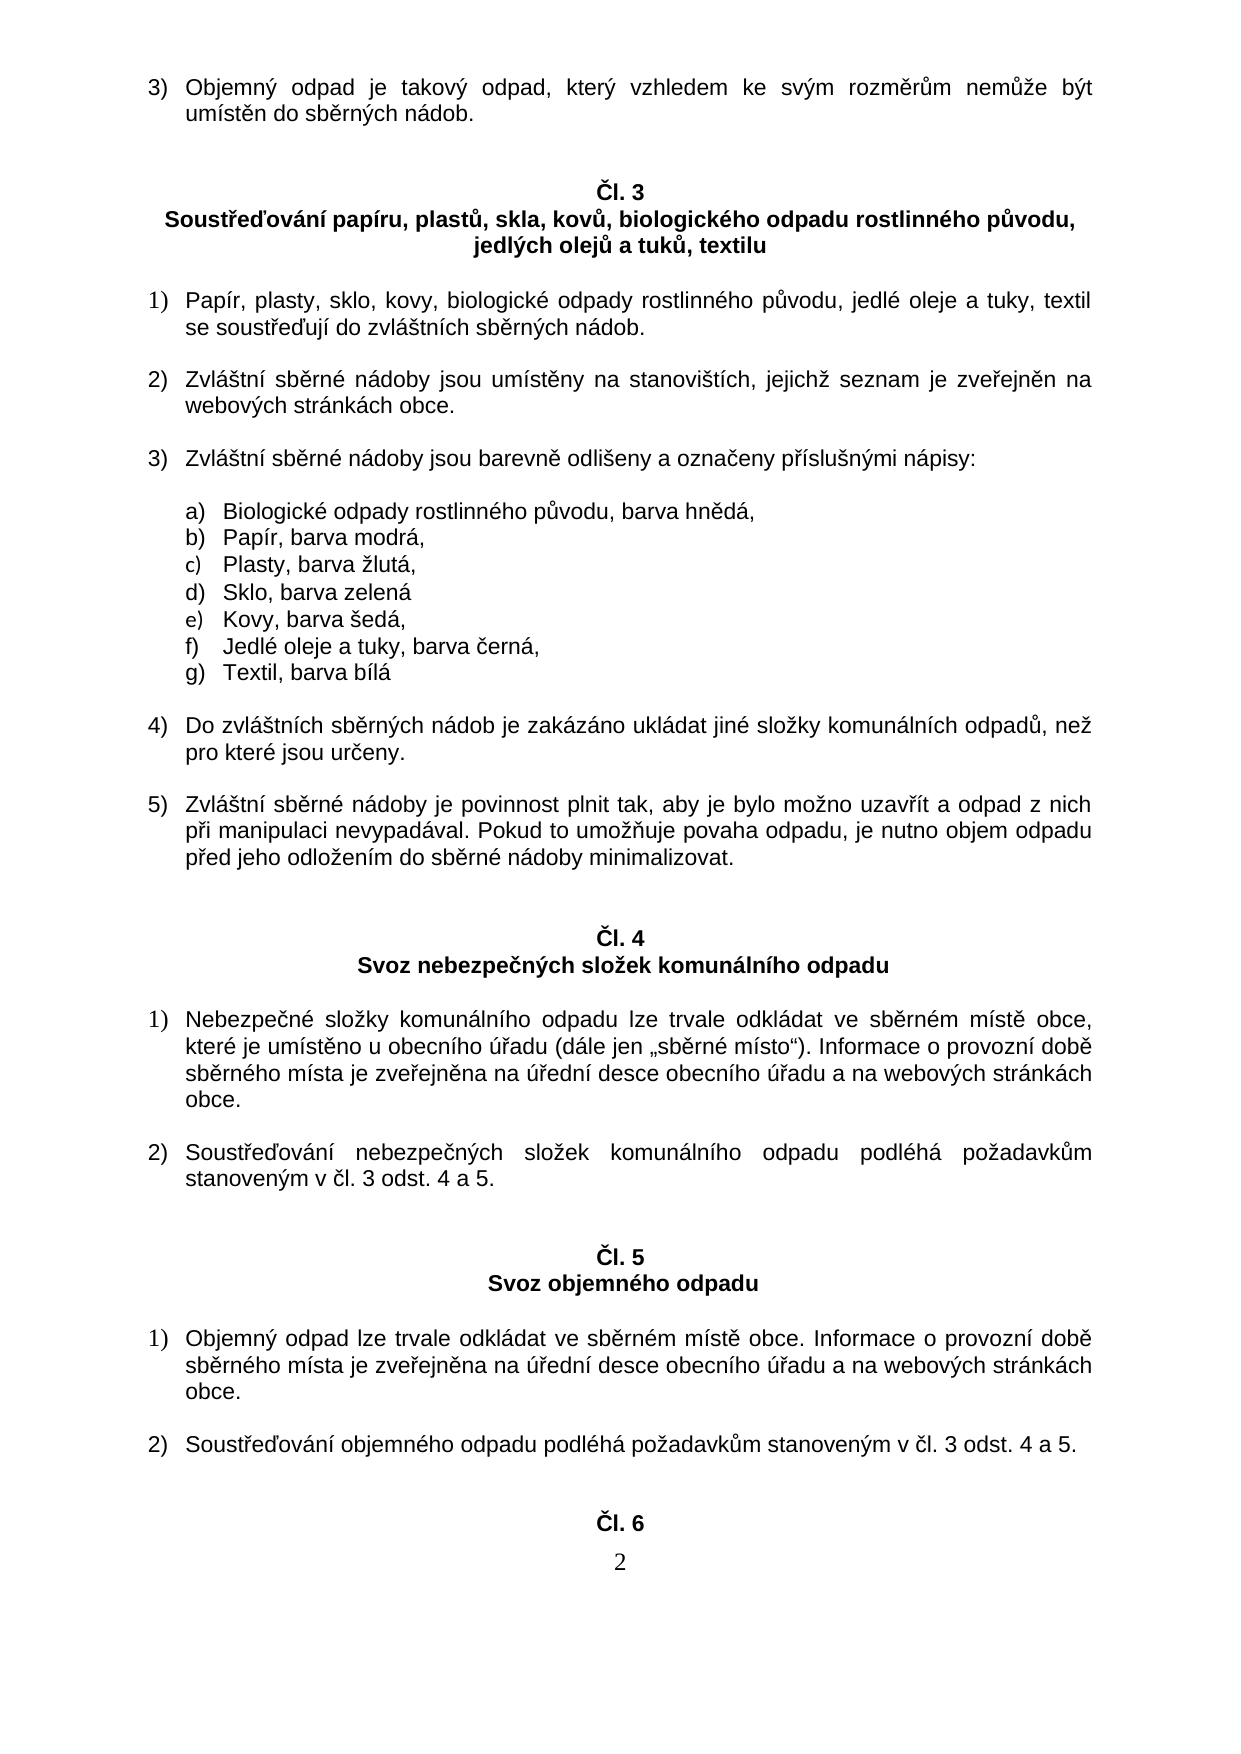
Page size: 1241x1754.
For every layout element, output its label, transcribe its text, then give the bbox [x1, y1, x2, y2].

subtitle Svoz nebezpečných složek komunálního odpadu [148, 952, 1092, 978]
list Kovy, barva šedá, [185, 605, 1092, 633]
list Papír, plasty, sklo, kovy, biologické odpady rostlinného původu, jedlé oleje a tuky, textil se soustřeďují do zvláštních sběrných nádob. [148, 285, 1092, 340]
list Zvláštní sběrné nádoby je povinnost plnit tak, aby je bylo možno uzavřít a odpad z nich při manipulaci nevypadával. Pokud to umožňuje povaha odpadu, je nutno objem odpadu před jeho odložením do sběrné nádoby minimalizovat. [148, 791, 1092, 870]
list Objemný odpad lze trvale odkládat ve sběrném místě obce. Informace o provozní době sběrného místa je zveřejněna na úřední desce obecního úřadu a na webových stránkách obce. [148, 1323, 1092, 1404]
subtitle Čl. 4 [148, 925, 1092, 952]
list Objemný odpad je takový odpad, který vzhledem ke svým rozměrům nemůže být umístěn do sběrných nádob. [148, 74, 1092, 127]
list Sklo, barva zelená [185, 579, 1092, 605]
text Čl. 5 [148, 1244, 1092, 1270]
list Papír, barva modrá, [185, 524, 1092, 551]
text Čl. 6 [148, 1510, 1092, 1536]
list Zvláštní sběrné nádoby jsou umístěny na stanovištích, jejichž seznam je zveřejněn na webových stránkách obce. [148, 366, 1092, 419]
list Textil, barva bílá [185, 659, 1092, 686]
list Nebezpečné složky komunálního odpadu lze trvale odkládat ve sběrném místě obce, které je umístěno u obecního úřadu (dále jen „sběrné místo“). Informace o provozní době sběrného místa je zveřejněna na úřední desce obecního úřadu a na webových stránkách obce. [148, 1004, 1092, 1112]
list Do zvláštních sběrných nádob je zakázáno ukládat jiné složky komunálních odpadů, než pro které jsou určeny. [148, 712, 1092, 765]
text Čl. 3 [148, 179, 1092, 206]
list Jedlé oleje a tuky, barva černá, [185, 633, 1092, 659]
subtitle Soustřeďování papíru, plastů, skla, kovů, biologického odpadu rostlinného původu, jedlých olejů a tuků, textilu [148, 206, 1092, 258]
list Zvláštní sběrné nádoby jsou barevně odlišeny a označeny příslušnými nápisy: [148, 445, 1092, 472]
list Biologické odpady rostlinného původu, barva hnědá, [185, 498, 1092, 524]
list Soustřeďování nebezpečných složek komunálního odpadu podléhá požadavkům stanoveným v čl. 3 odst. 4 a 5. [148, 1138, 1092, 1191]
list Soustřeďování objemného odpadu podléhá požadavkům stanoveným v čl. 3 odst. 4 a 5. [148, 1431, 1092, 1457]
list Plasty, barva žlutá, [185, 551, 1092, 579]
text Svoz objemného odpadu [148, 1270, 1092, 1297]
